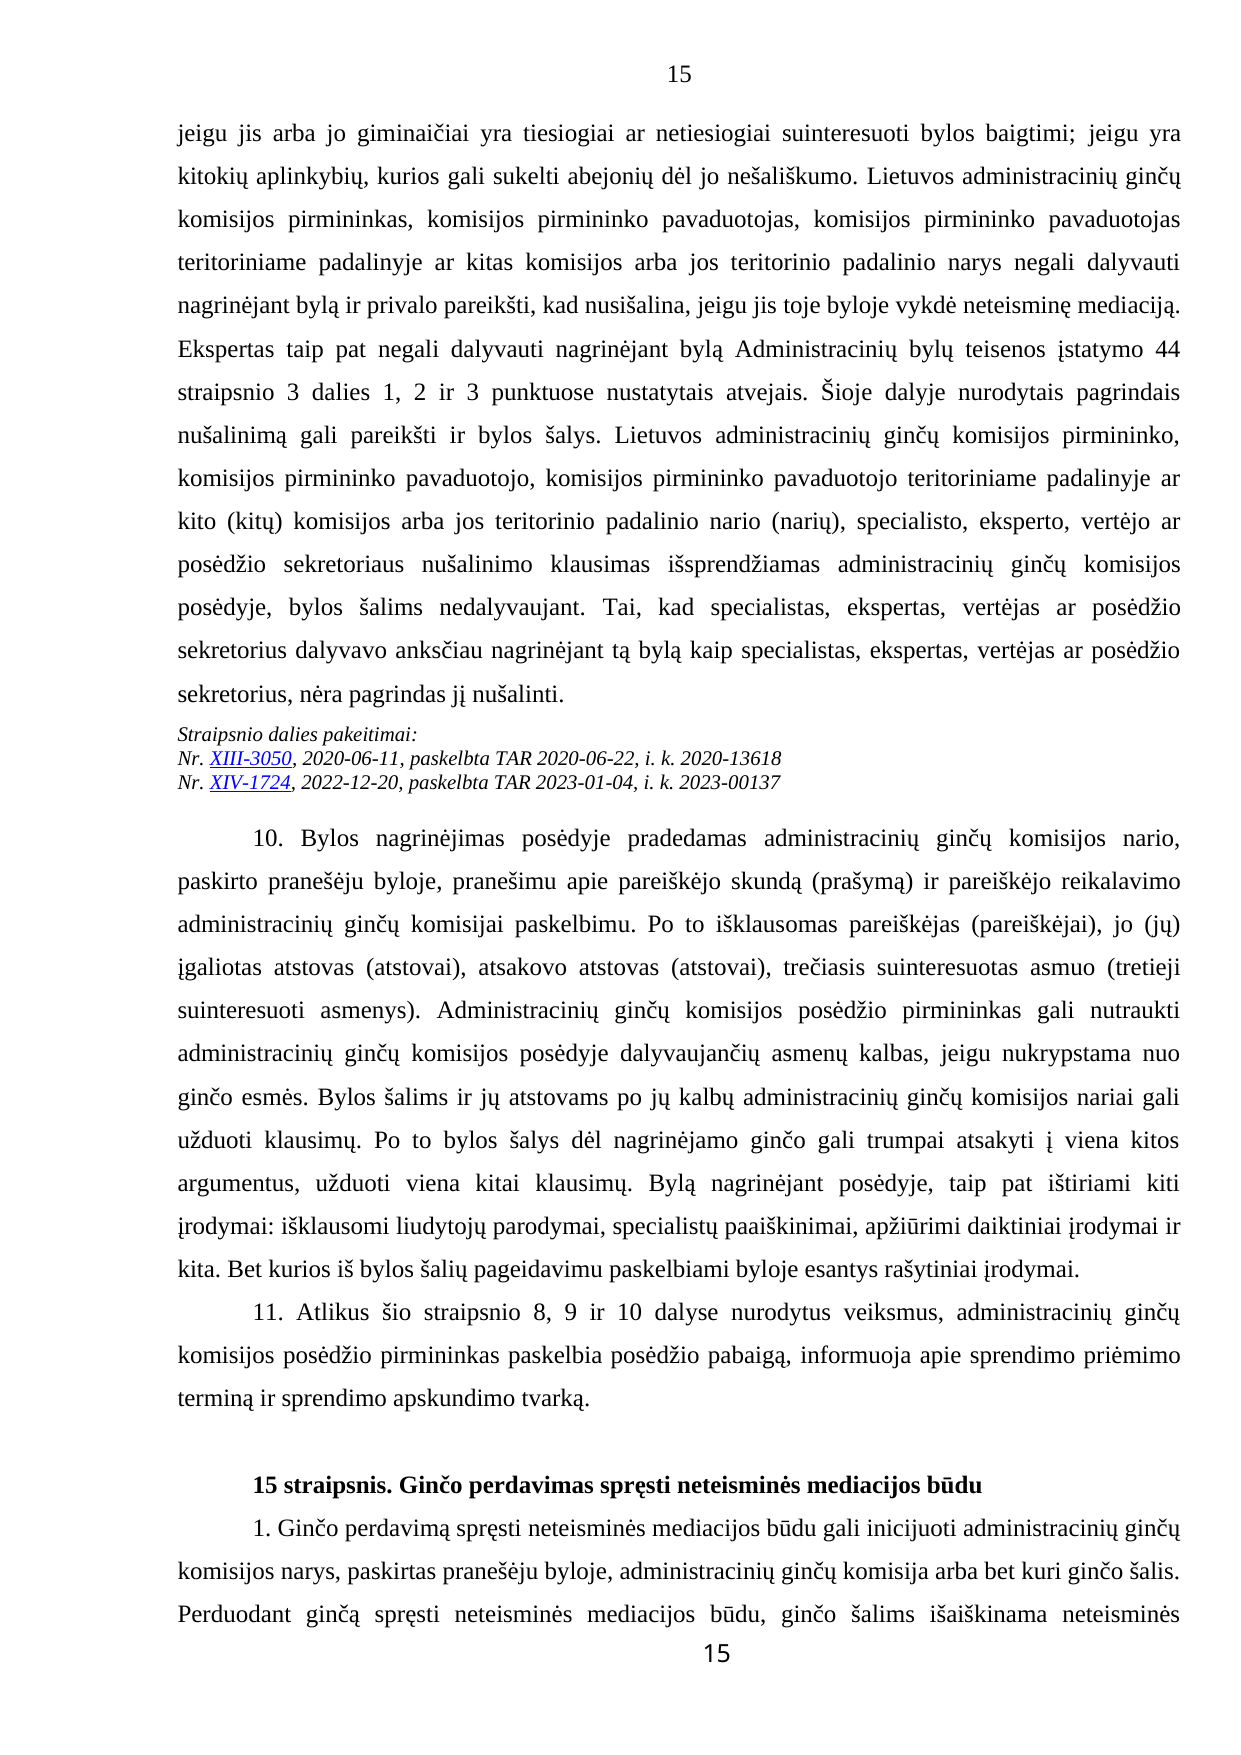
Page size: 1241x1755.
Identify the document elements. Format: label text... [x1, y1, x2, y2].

text jeigu jis arba jo giminaičiai yra tiesiogiai ar netiesiogiai suinteresuoti bylos baigtimi; jeigu yra kitokių aplinkybių, kurios gali sukelti abejonių dėl jo nešališkumo. Lietuvos administracinių ginčų komisijos pirmininkas, komisijos pirmininko pavaduotojas, komisijos pirmininko pavaduotojas teritoriniame padalinyje ar kitas komisijos arba jos teritorinio padalinio narys negali dalyvauti nagrinėjant bylą ir privalo pareikšti, kad nusišalina, jeigu jis toje byloje vykdė neteisminę mediaciją. Ekspertas taip pat negali dalyvauti nagrinėjant bylą Administracinių bylų teisenos įstatymo 44 straipsnio 3 dalies 1, 2 ir 3 punktuose nustatytais atvejais. Šioje dalyje nurodytais pagrindais nušalinimą gali pareikšti ir bylos šalys. Lietuvos administracinių ginčų komisijos pirmininko, komisijos pirmininko pavaduotojo, komisijos pirmininko pavaduotojo teritoriniame padalinyje ar kito (kitų) komisijos arba jos teritorinio padalinio nario (narių), specialisto, eksperto, vertėjo ar posėdžio sekretoriaus nušalinimo klausimas išsprendžiamas administracinių ginčų komisijos posėdyje, bylos šalims nedalyvaujant. Tai, kad specialistas, ekspertas, vertėjas ar posėdžio sekretorius dalyvavo anksčiau nagrinėjant tą bylą kaip specialistas, ekspertas, vertėjas ar posėdžio sekretorius, nėra pagrindas jį nušalinti. [177, 118, 1181, 707]
text Nr. XIV-1724, 2022-12-20, paskelbta TAR 2023-01-04, i. k. 2023-00137 [177, 770, 1181, 794]
text 11. Atlikus šio straipsnio 8, 9 ir 10 dalyse nurodytus veiksmus, administracinių ginčų komisijos posėdžio pirmininkas paskelbia posėdžio pabaigą, informuoja apie sprendimo priėmimo terminą ir sprendimo apskundimo tvarką. [177, 1297, 1181, 1412]
text Nr. XIII-3050, 2020-06-11, paskelbta TAR 2020-06-22, i. k. 2020-13618 [177, 746, 1181, 770]
text Straipsnio dalies pakeitimai: [177, 722, 1181, 746]
text 15 straipsnis. Ginčo perdavimas spręsti neteisminės mediacijos būdu [177, 1470, 1181, 1498]
text 10. Bylos nagrinėjimas posėdyje pradedamas administracinių ginčų komisijos nario, paskirto pranešėju byloje, pranešimu apie pareiškėjo skundą (prašymą) ir pareiškėjo reikalavimo administracinių ginčų komisijai paskelbimu. Po to išklausomas pareiškėjas (pareiškėjai), jo (jų) įgaliotas atstovas (atstovai), atsakovo atstovas (atstovai), trečiasis suinteresuotas asmuo (tretieji suinteresuoti asmenys). Administracinių ginčų komisijos posėdžio pirmininkas gali nutraukti administracinių ginčų komisijos posėdyje dalyvaujančių asmenų kalbas, jeigu nukrypstama nuo ginčo esmės. Bylos šalims ir jų atstovams po jų kalbų administracinių ginčų komisijos nariai gali užduoti klausimų. Po to bylos šalys dėl nagrinėjamo ginčo gali trumpai atsakyti į viena kitos argumentus, užduoti viena kitai klausimų. Bylą nagrinėjant posėdyje, taip pat ištiriami kiti įrodymai: išklausomi liudytojų parodymai, specialistų paaiškinimai, apžiūrimi daiktiniai įrodymai ir kita. Bet kurios iš bylos šalių pageidavimu paskelbiami byloje esantys rašytiniai įrodymai. [177, 823, 1181, 1283]
text 1. Ginčo perdavimą spręsti neteisminės mediacijos būdu gali inicijuoti administracinių ginčų komisijos narys, paskirtas pranešėju byloje, administracinių ginčų komisija arba bet kuri ginčo šalis. Perduodant ginčą spręsti neteisminės mediacijos būdu, ginčo šalims išaiškinama neteisminės [177, 1513, 1181, 1628]
